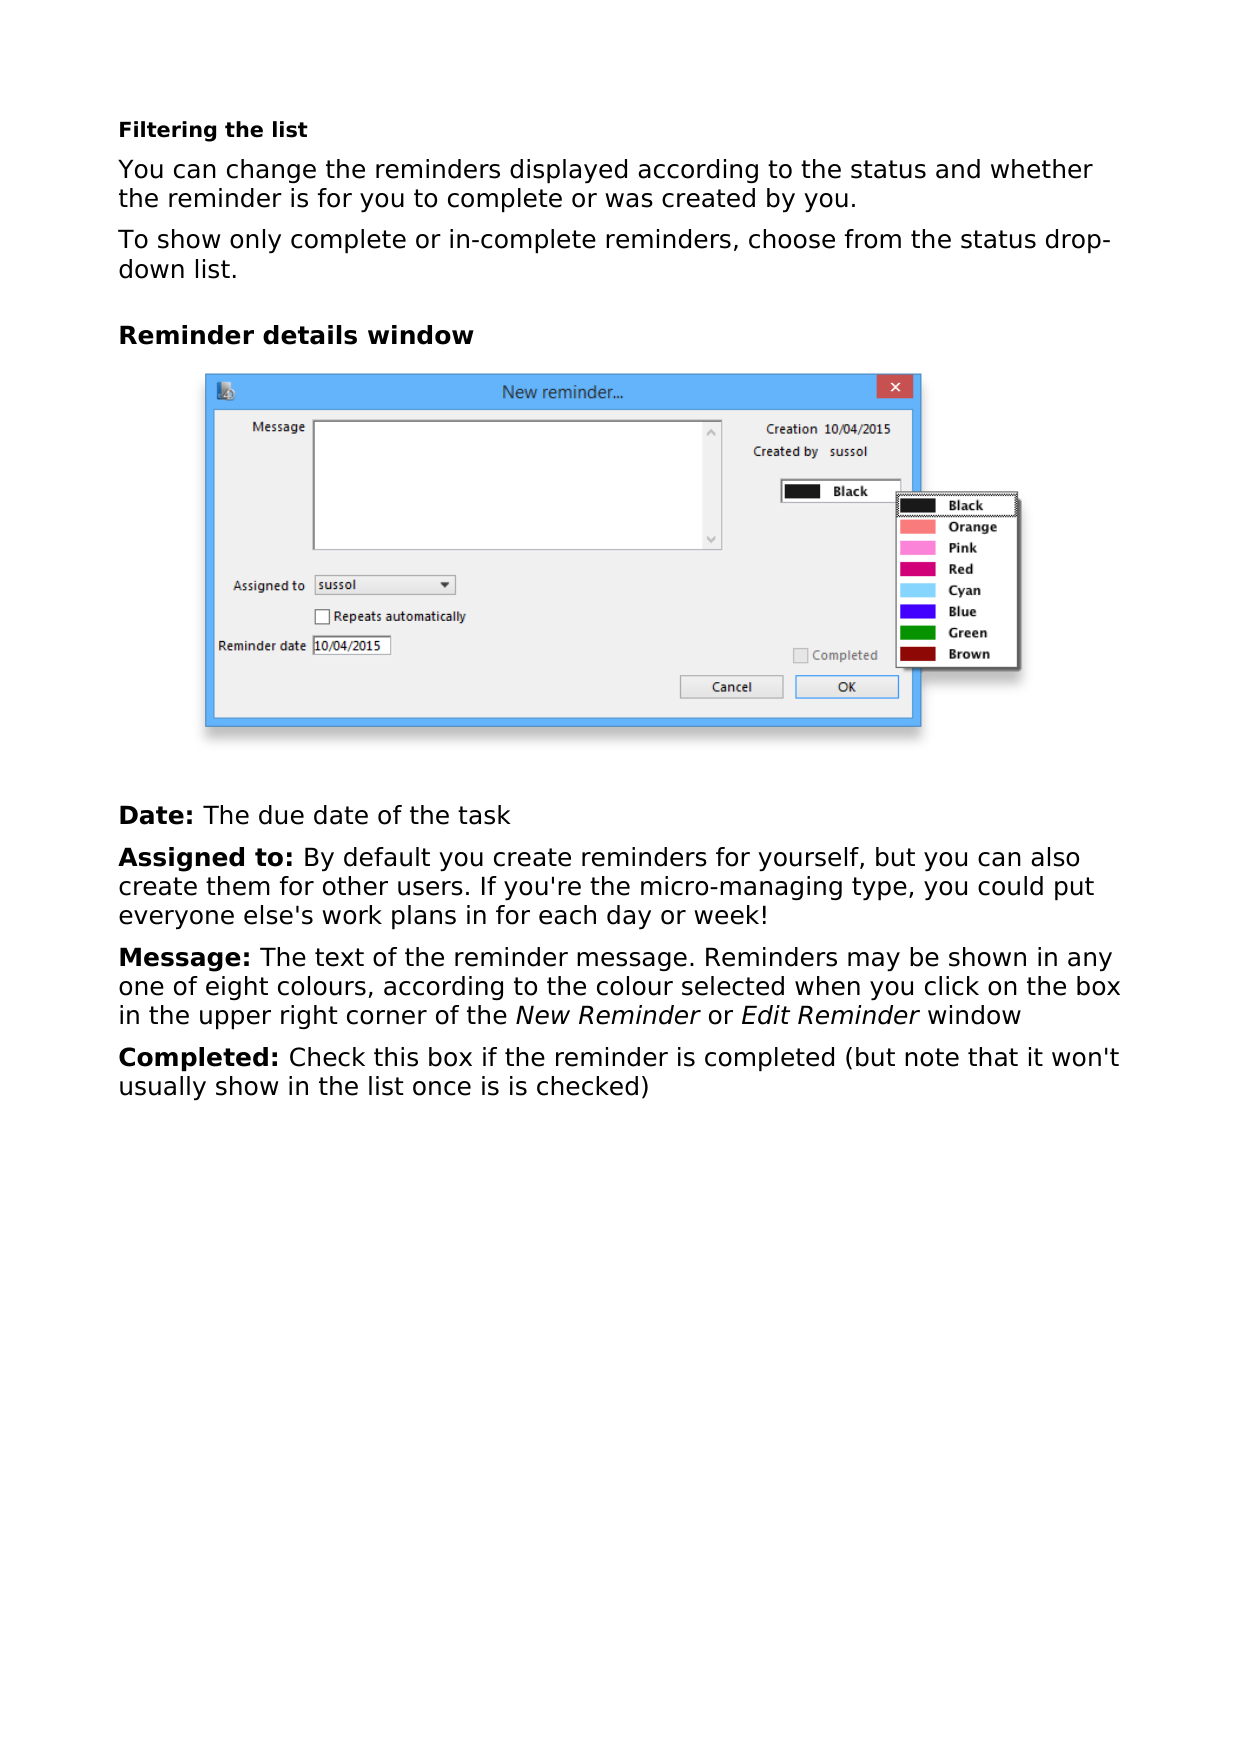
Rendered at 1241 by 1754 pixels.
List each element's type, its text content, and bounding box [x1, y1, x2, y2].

text Assigned to: By default you create reminders for yourself, but you can also create them for other users. If you're the micro-managing type, you could put everyone else's work plans in for each day or week! [118, 843, 1122, 931]
picture [118, 363, 1123, 760]
text Date: The due date of the task [118, 801, 1122, 831]
text You can change the reminders displayed according to the status and whether the reminder is for you to complete or was created by you. [118, 155, 1122, 213]
text Completed: Check this box if the reminder is completed (but note that it won't usually show in the list once is is checked) [118, 1043, 1122, 1101]
subtitle Reminder details window [118, 322, 1122, 351]
text To show only complete or in-complete reminders, choose from the status drop-down list. [118, 226, 1122, 284]
text Message: The text of the reminder message. Reminders may be shown in any one of eight colours, according to the colour selected when you click on the box in the upper right corner of the New Reminder or Edit Reminder window [118, 943, 1122, 1031]
subtitle Filtering the list [118, 118, 1122, 142]
